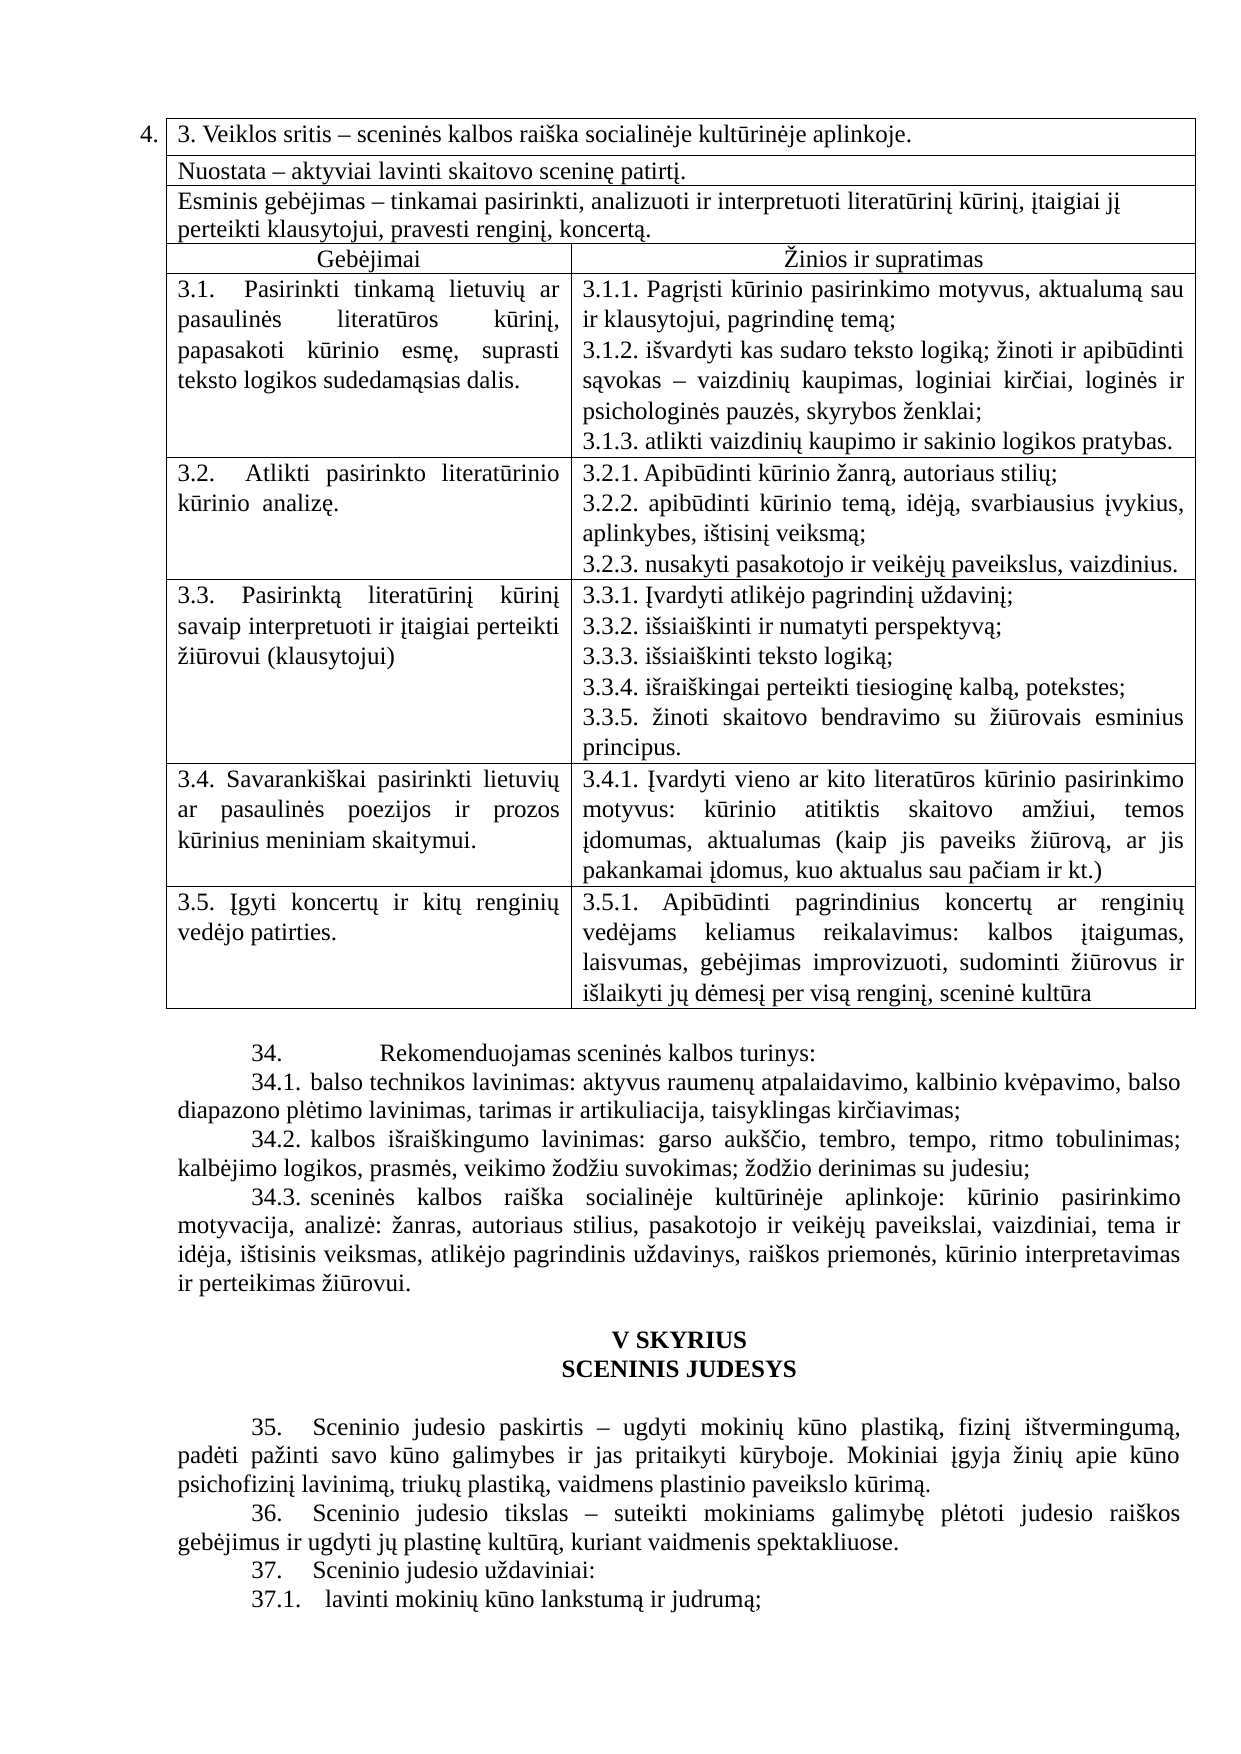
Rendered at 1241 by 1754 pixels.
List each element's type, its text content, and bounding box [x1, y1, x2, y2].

text 34. Rekomenduojamas sceninės kalbos turinys: [244, 1038, 1181, 1067]
text SCENINIS JUDESYS [177, 1354, 1181, 1383]
table_cell 3.1.1. Pagrįsti kūrinio pasirinkimo motyvus, aktualumą sau ir klausytojui, pagrindinę temą; 3.1.2. išvardyti kas sudaro teksto logiką; žinoti ir apibūdinti sąvokas – vaizdinių kaupimas, loginiai kirčiai, loginės ir psichologinės pauzės, skyrybos ženklai; 3.1.3. atlikti vaizdinių kaupimo ir sakinio logikos pratybas. [572, 274, 1195, 457]
table_cell Žinios ir supratimas [572, 244, 1195, 273]
text 35. Sceninio judesio paskirtis – ugdyti mokinių kūno plastiką, fizinį ištvermingumą, padėti pažinti savo kūno galimybes ir jas pritaikyti kūryboje. Mokiniai įgyja žinių apie kūno psichofizinį lavinimą, triukų plastiką, vaidmens plastinio paveikslo kūrimą. [177, 1412, 1181, 1498]
table_cell 3.3. Pasirinktą literatūrinį kūrinį savaip interpretuoti ir įtaigiai perteikti žiūrovui (klausytojui) [167, 580, 571, 763]
table_cell 3.3.1. Įvardyti atlikėjo pagrindinį uždavinį; 3.3.2. išsiaiškinti ir numatyti perspektyvą; 3.3.3. išsiaiškinti teksto logiką; 3.3.4. išraiškingai perteikti tiesioginę kalbą, potekstes; 3.3.5. žinoti skaitovo bendravimo su žiūrovais esminius principus. [572, 580, 1195, 763]
table_cell Esminis gebėjimas – tinkamai pasirinkti, analizuoti ir interpretuoti literatūrinį kūrinį, įtaigiai jį perteikti klausytojui, pravesti renginį, koncertą. [167, 186, 1195, 243]
table_cell 3.2.1. Apibūdinti kūrinio žanrą, autoriaus stilių; 3.2.2. apibūdinti kūrinio temą, idėją, svarbiausius įvykius, aplinkybes, ištisinį veiksmą; 3.2.3. nusakyti pasakotojo ir veikėjų paveikslus, vaizdinius. [572, 458, 1195, 579]
table_cell Nuostata – aktyviai lavinti skaitovo sceninę patirtį. [167, 156, 1195, 185]
table_cell Gebėjimai [167, 244, 571, 273]
table_cell 3.4. Savarankiškai pasirinkti lietuvių ar pasaulinės poezijos ir prozos kūrinius meniniam skaitymui. [167, 764, 571, 886]
text 34.3. sceninės kalbos raiška socialinėje kultūrinėje aplinkoje: kūrinio pasirinkimo motyvacija, analizė: žanras, autoriaus stilius, pasakotojo ir veikėjų paveikslai, vaizdiniai, tema ir idėja, ištisinis veiksmas, atlikėjo pagrindinis uždavinys, raiškos priemonės, kūrinio interpretavimas ir perteikimas žiūrovui. [177, 1182, 1181, 1297]
text 37.1. lavinti mokinių kūno lankstumą ir judrumą; [251, 1584, 1181, 1613]
table_cell 3.5.1. Apibūdinti pagrindinius koncertų ar renginių vedėjams keliamus reikalavimus: kalbos įtaigumas, laisvumas, gebėjimas improvizuoti, sudominti žiūrovus ir išlaikyti jų dėmesį per visą renginį, sceninė kultūra [572, 887, 1195, 1008]
table_cell 4. 3. Veiklos sritis – sceninės kalbos raiška socialinėje kultūrinėje aplinkoje. [167, 119, 1195, 155]
table_cell 3.4.1. Įvardyti vieno ar kito literatūros kūrinio pasirinkimo motyvus: kūrinio atitiktis skaitovo amžiui, temos įdomumas, aktualumas (kaip jis paveiks žiūrovą, ar jis pakankamai įdomus, kuo aktualus sau pačiam ir kt.) [572, 764, 1195, 886]
text 34.2. kalbos išraiškingumo lavinimas: garso aukščio, tembro, tempo, ritmo tobulinimas; kalbėjimo logikos, prasmės, veikimo žodžiu suvokimas; žodžio derinimas su judesiu; [177, 1124, 1181, 1182]
text 36. Sceninio judesio tikslas – suteikti mokiniams galimybę plėtoti judesio raiškos gebėjimus ir ugdyti jų plastinę kultūrą, kuriant vaidmenis spektakliuose. [177, 1498, 1181, 1556]
text 37. Sceninio judesio uždaviniai: [177, 1556, 1181, 1584]
table_cell 3.5. Įgyti koncertų ir kitų renginių vedėjo patirties. [167, 887, 571, 1008]
table_cell 3.1. Pasirinkti tinkamą lietuvių ar pasaulinės literatūros kūrinį, papasakoti kūrinio esmę, suprasti teksto logikos sudedamąsias dalis. [167, 274, 571, 457]
text V SKYRIUS [177, 1326, 1181, 1354]
table_cell 3.2. Atlikti pasirinkto literatūrinio kūrinio analizę. [167, 458, 571, 579]
text 34.1. balso technikos lavinimas: aktyvus raumenų atpalaidavimo, kalbinio kvėpavimo, balso diapazono plėtimo lavinimas, tarimas ir artikuliacija, taisyklingas kirčiavimas; [177, 1067, 1181, 1124]
